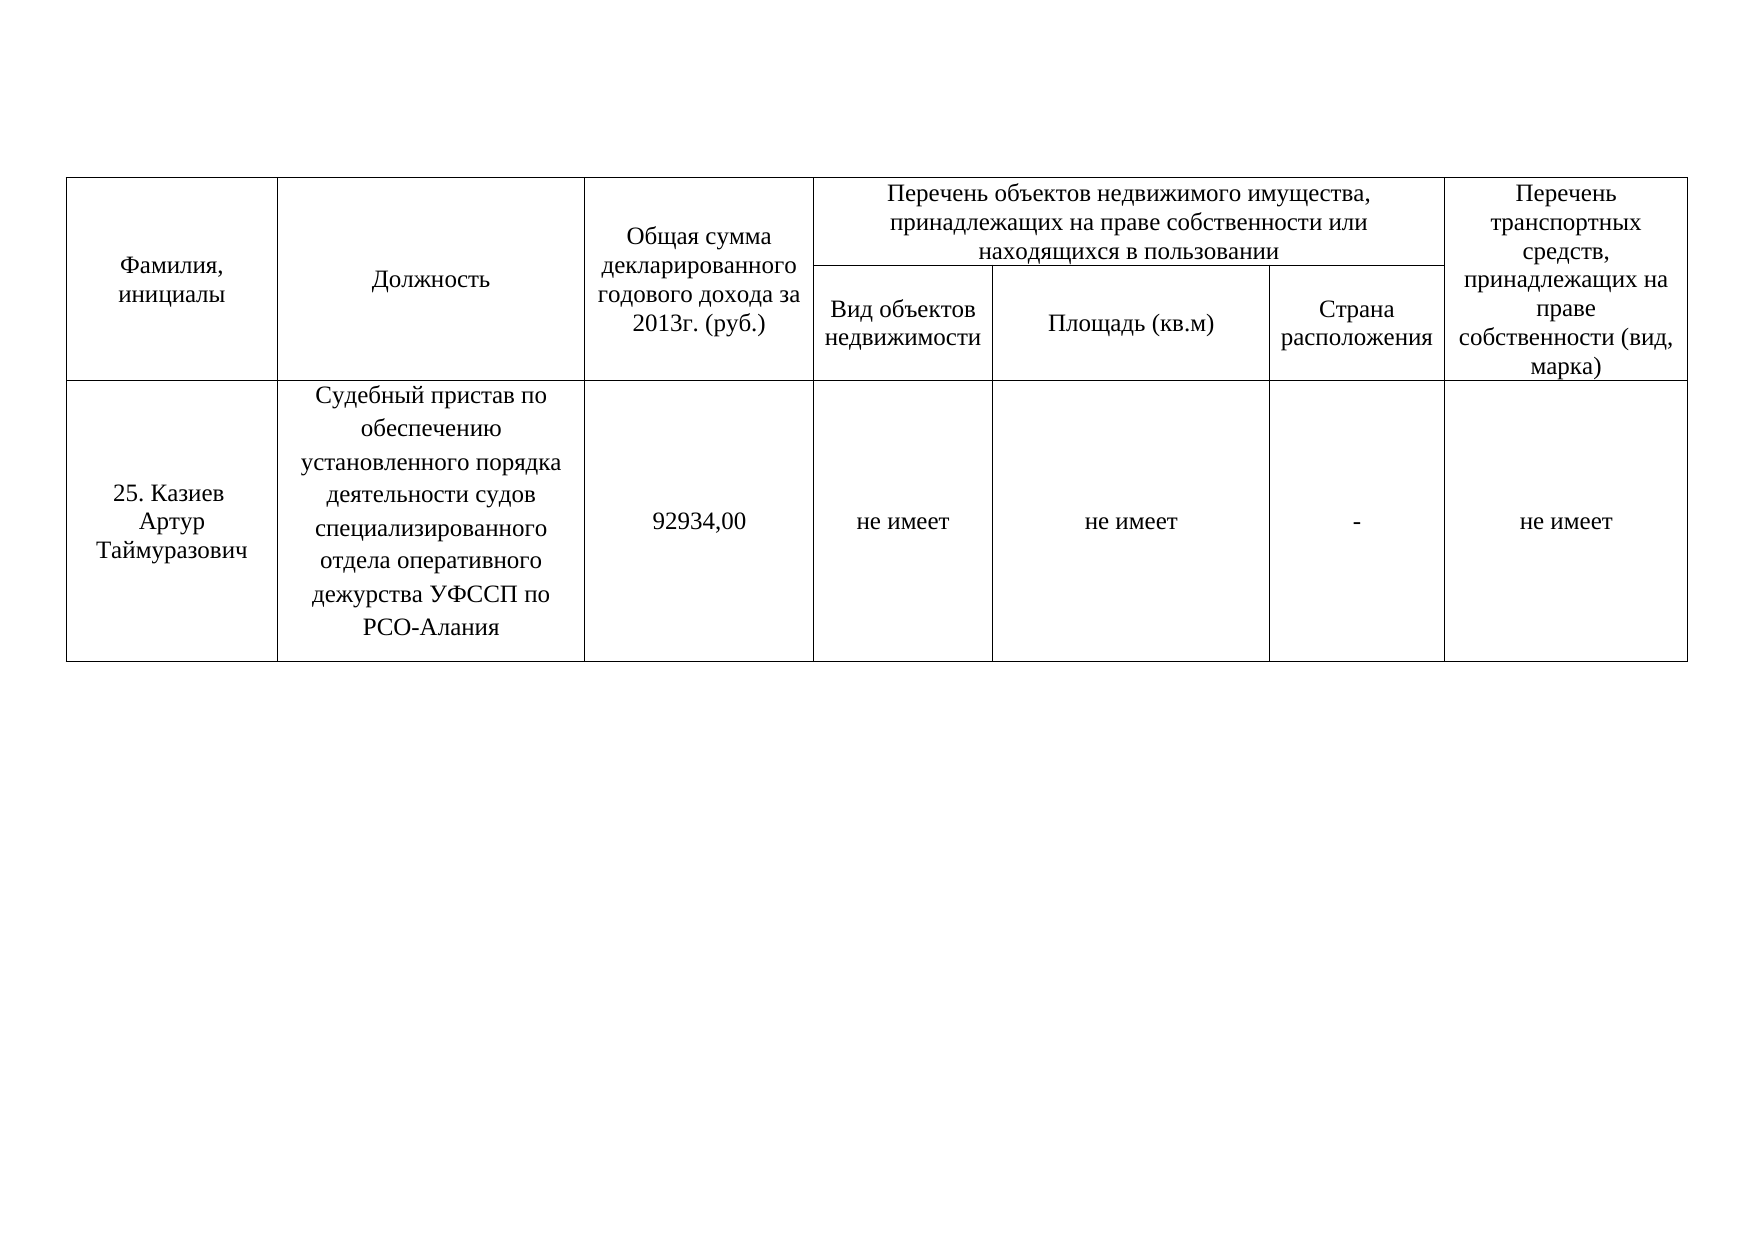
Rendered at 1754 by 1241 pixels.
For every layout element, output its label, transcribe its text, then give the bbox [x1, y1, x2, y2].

table_cell 25. Казиев Артур Таймуразович [67, 381, 277, 661]
table_cell Площадь (кв.м) [993, 266, 1269, 379]
table_header Фамилия, инициалы [67, 178, 277, 379]
table_header Общая сумма декларированного годового дохода за 2013г. (руб.) [585, 178, 813, 379]
table_cell 92934,00 [585, 381, 813, 661]
table_cell Страна расположения [1270, 266, 1444, 379]
table_header Должность [278, 178, 584, 379]
table_header Перечень транспортных средств, принадлежащих на праве собственности (вид, марка) [1445, 178, 1687, 379]
table_cell Вид объектов недвижимости [814, 266, 992, 379]
table_cell не имеет [814, 381, 992, 661]
table_cell Судебный пристав по обеспечению установленного порядка деятельности судов специализированного отдела оперативного дежурства УФССП по РСО-Алания [278, 381, 584, 661]
table_cell не имеет [1445, 381, 1687, 661]
table_header Перечень объектов недвижимого имущества, принадлежащих на праве собственности или находящихся в пользовании [814, 178, 1444, 264]
table_cell не имеет [993, 381, 1269, 661]
table_cell - [1270, 381, 1444, 661]
